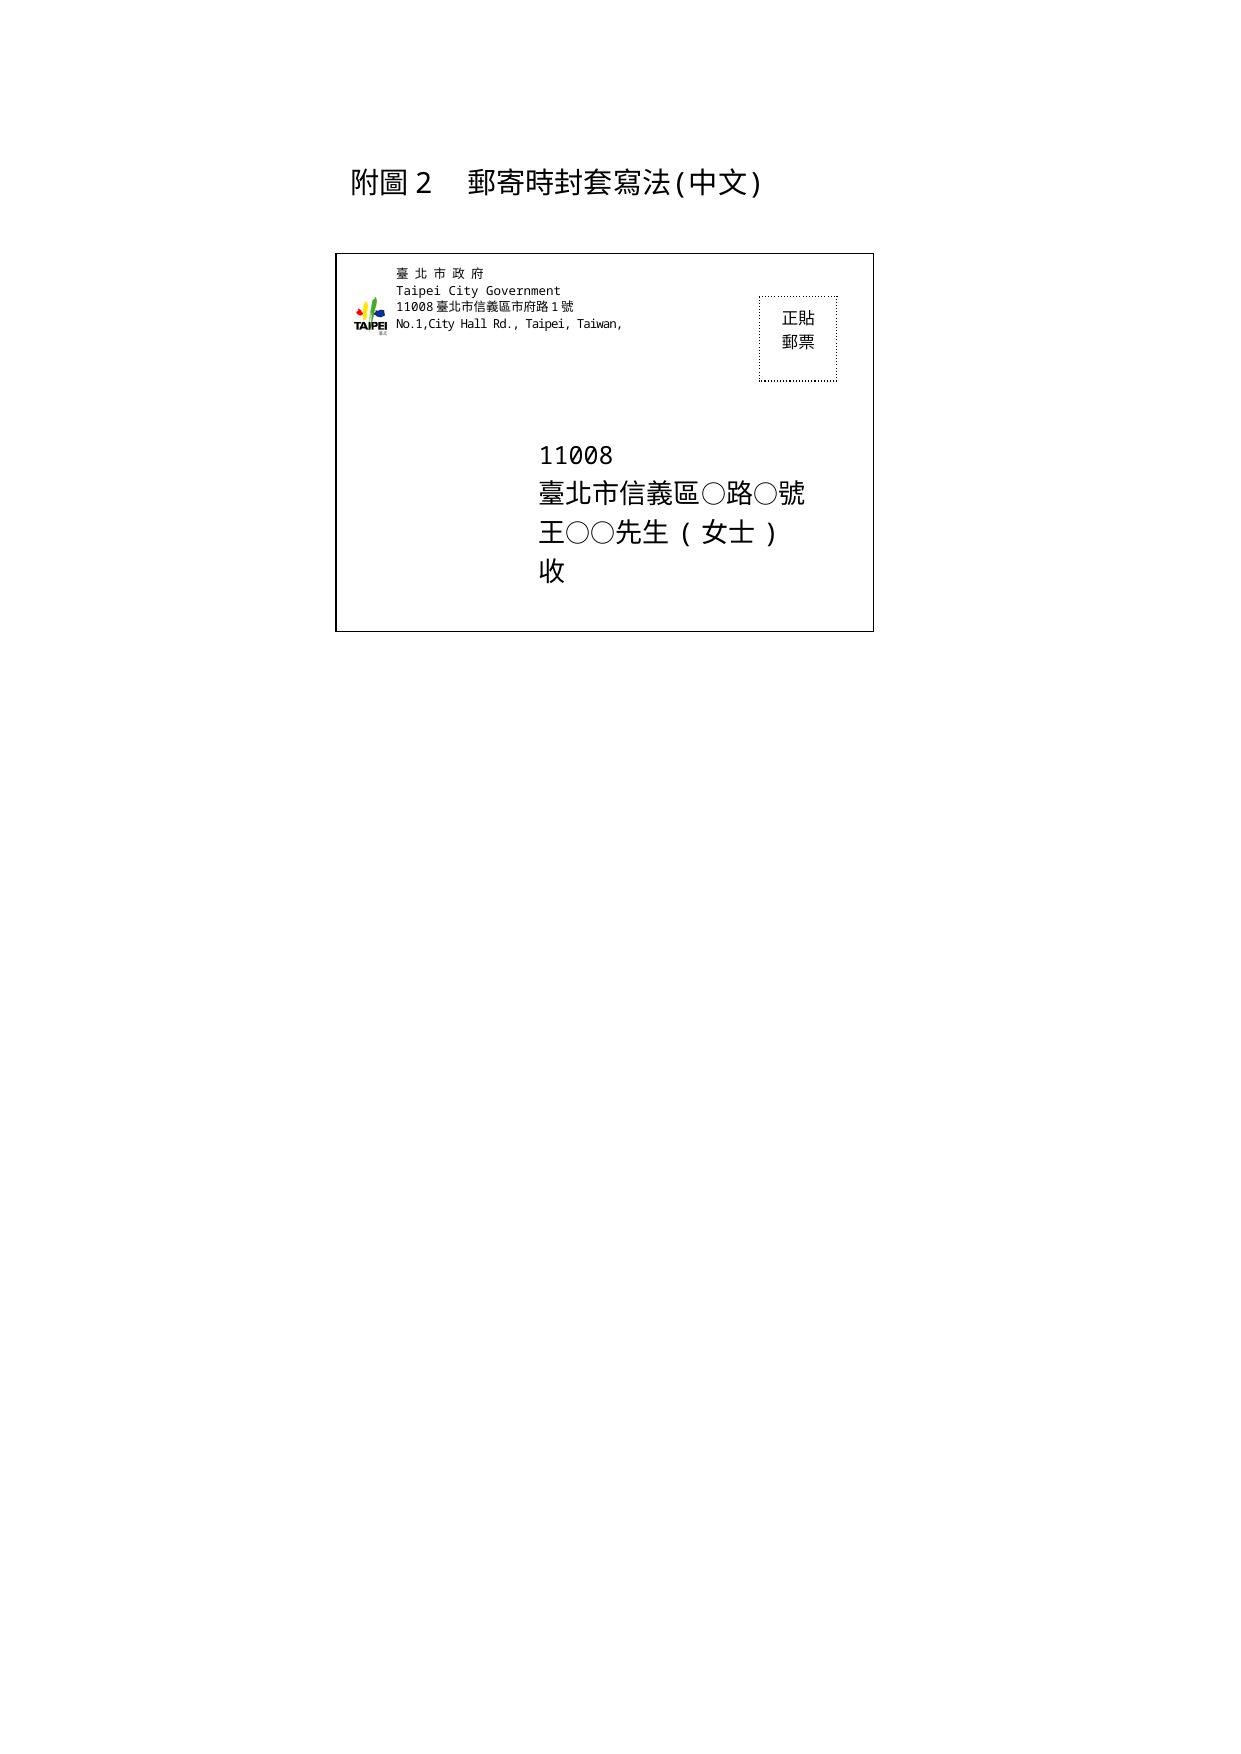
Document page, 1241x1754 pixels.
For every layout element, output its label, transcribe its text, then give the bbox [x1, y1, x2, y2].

text Taipei City Government [396, 282, 636, 298]
text 正貼 [775, 305, 821, 329]
text 附圖2 郵寄時封套寫法(中文) [350, 159, 848, 202]
text 郵票 [775, 329, 821, 353]
text 11008臺北市信義區市府路1號 [396, 298, 636, 315]
text 臺 北 市 政 府 [396, 265, 636, 282]
text No.1,City Hall Rd., Taipei, Taiwan, R.O.C. [396, 315, 636, 332]
